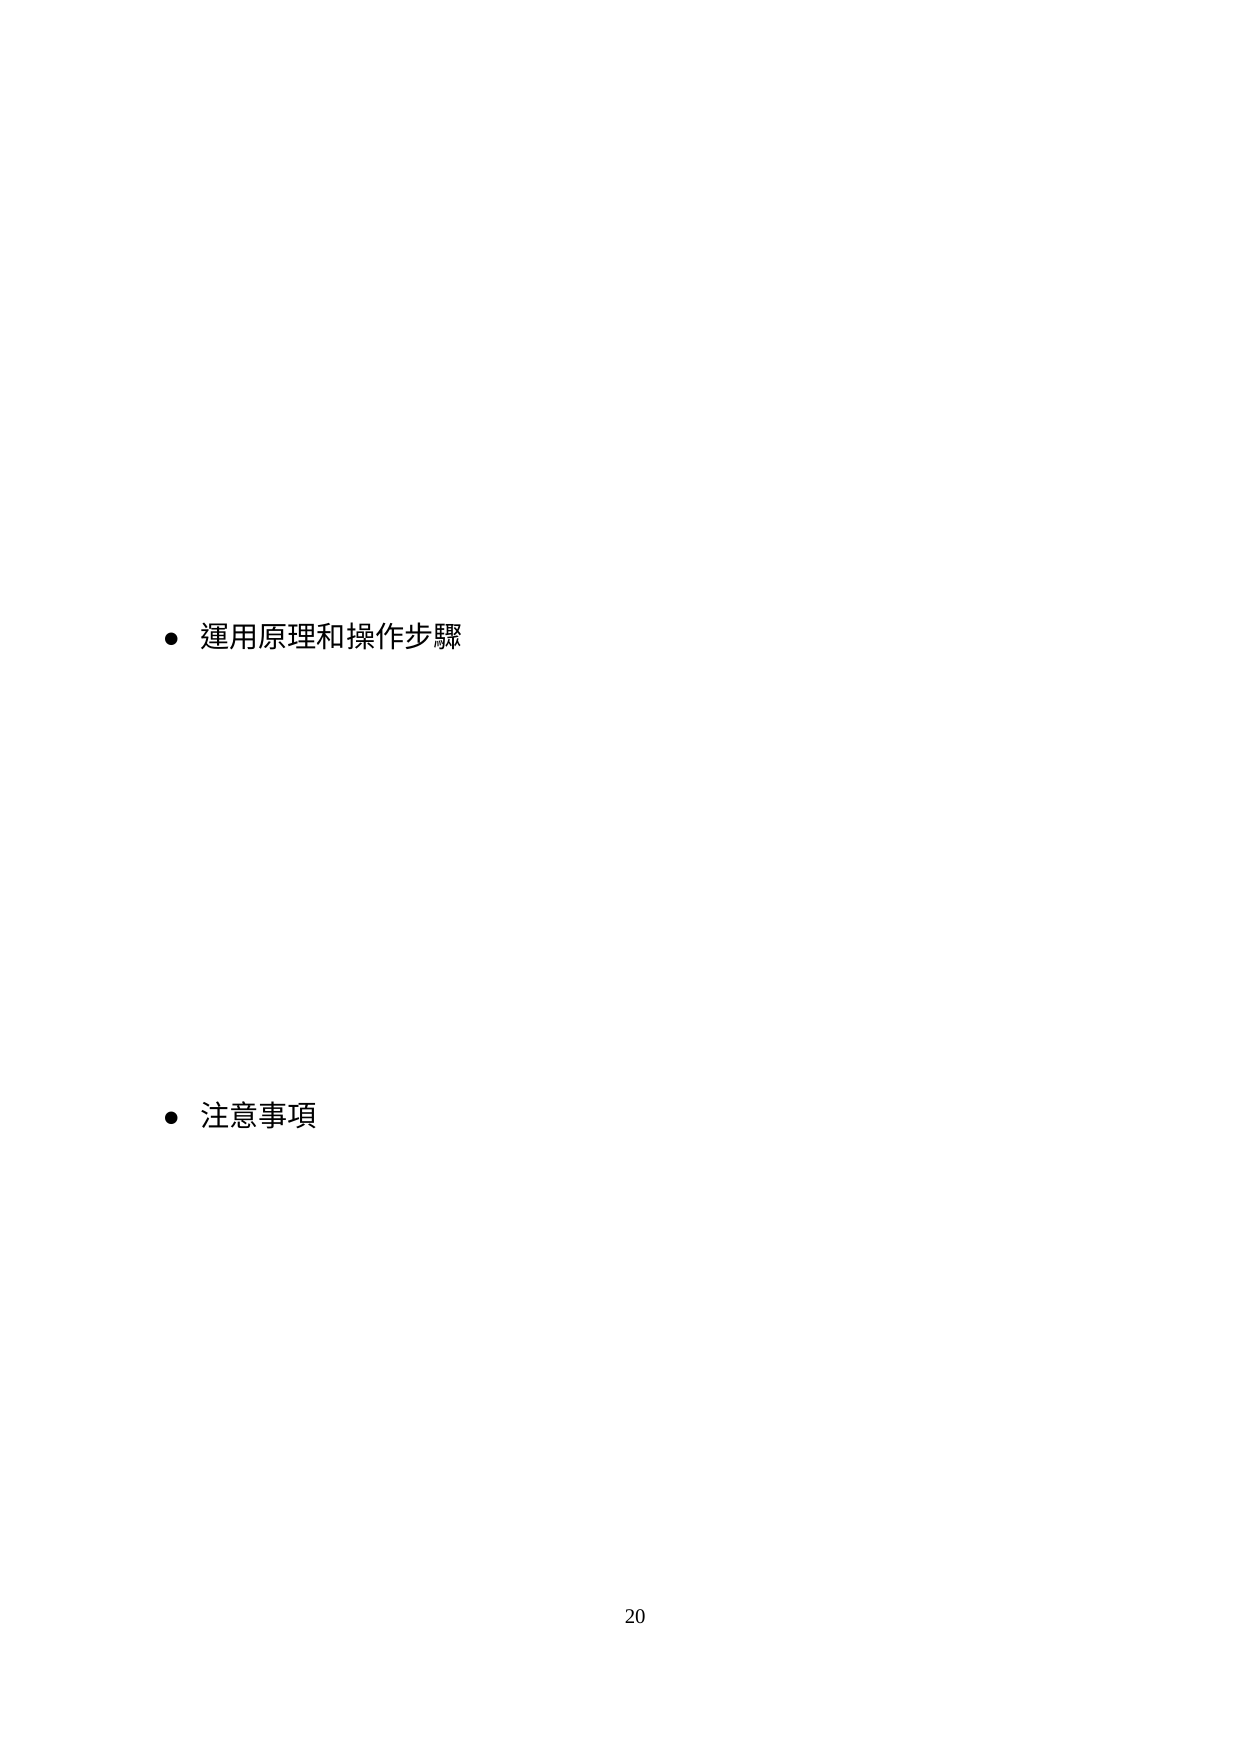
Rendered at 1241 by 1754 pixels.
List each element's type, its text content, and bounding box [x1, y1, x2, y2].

list 運用原理和操作步驟 [162, 613, 1107, 656]
list 注意事項 [162, 1092, 1107, 1134]
